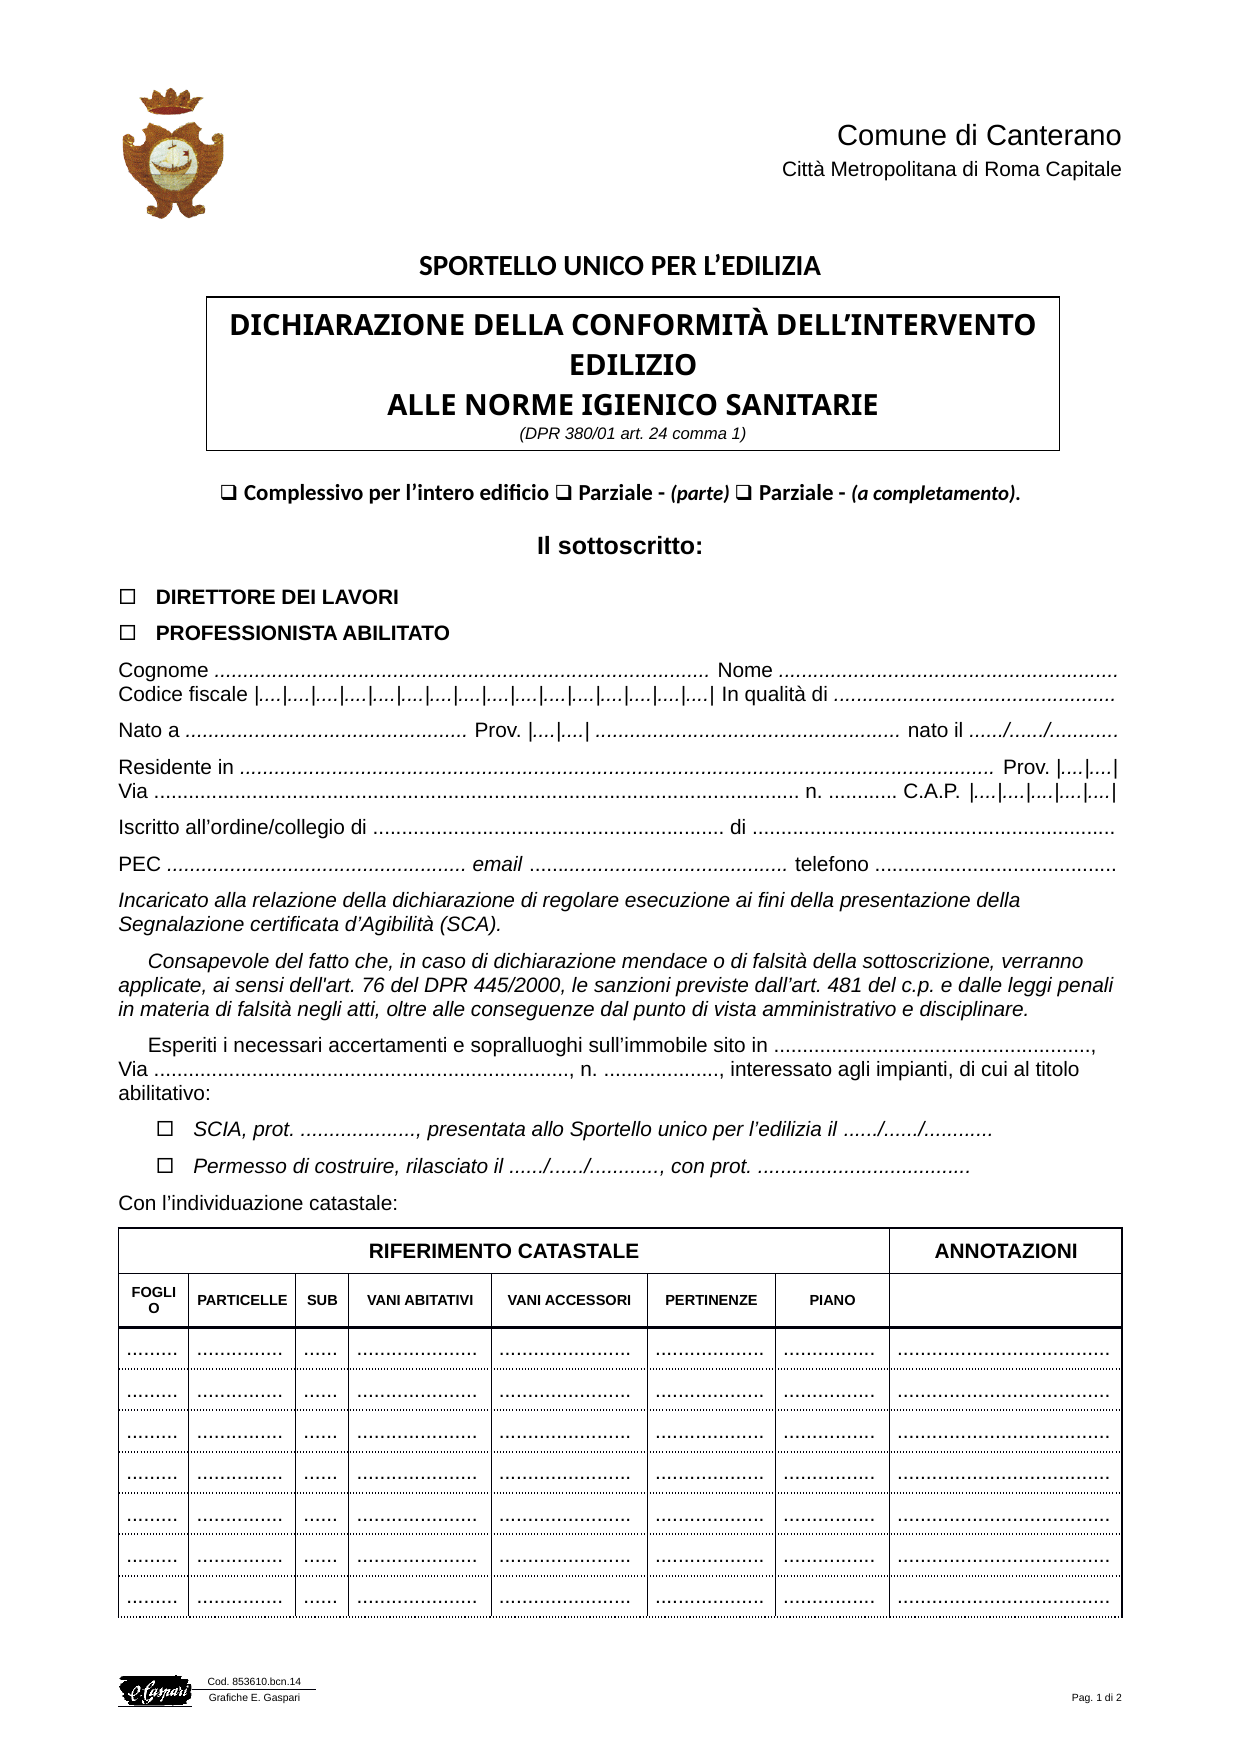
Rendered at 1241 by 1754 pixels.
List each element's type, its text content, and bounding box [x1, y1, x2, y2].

table_cell ....................... [492, 1492, 647, 1533]
table_cell ..................... [349, 1492, 491, 1533]
table_cell ............... [189, 1409, 295, 1451]
table_cell FOGLIO [119, 1274, 188, 1326]
table_cell ................... [648, 1368, 775, 1409]
table_cell ....................... [492, 1575, 647, 1616]
text Consapevole del fatto che, in caso di dichiarazione mendace o di falsità della sottoscrizione, verranno applicate, ai sensi dell'art. 76 del DPR 445/2000, le sanzioni previste dall’art. 481 del c.p. e dalle leggi penali in materia di falsità negli atti, oltre alle conseguenze dal punto di vista amministrativo e disciplinare. [118, 948, 1122, 1020]
table_cell VANI ACCESSORI [492, 1274, 647, 1326]
table_cell ....................... [492, 1533, 647, 1574]
table_cell VANI ABITATIVI [349, 1274, 491, 1326]
table_cell ................... [648, 1409, 775, 1451]
table_cell ..................................... [890, 1533, 1121, 1574]
table_cell ...... [296, 1409, 348, 1451]
table_cell ......... [119, 1492, 188, 1533]
table_cell ....................... [492, 1368, 647, 1409]
table_cell ......... [119, 1368, 188, 1409]
text Esperiti i necessari accertamenti e sopralluoghi sull’immobile sito in ......................................................., Via ........................................................................, n. ...................., interessato agli impianti, di cui al titolo abilitativo: [118, 1033, 1122, 1105]
table_cell ................... [648, 1533, 775, 1574]
text Comune di Canterano [224, 118, 1122, 152]
text Incaricato alla relazione della dichiarazione di regolare esecuzione ai fini della presentazione della Segnalazione certificata d’Agibilità (SCA). [118, 888, 1122, 936]
table_cell ................ [776, 1329, 889, 1368]
table_cell ................ [776, 1409, 889, 1451]
table_cell ............... [189, 1492, 295, 1533]
table_cell ................ [776, 1575, 889, 1616]
table_cell PERTINENZE [648, 1274, 775, 1326]
list SCIA, prot. ...................., presentata allo Sportello unico per l’edilizia il ....../....../............ [156, 1117, 1122, 1141]
table_cell ...... [296, 1492, 348, 1533]
text Residente in ................................................................................................................................... Prov. |....|....| Via ................................................................................................................ n. ............ C.A.P. |....|....|....|....|....| [118, 755, 1122, 803]
text Iscritto all’ordine/collegio di ............................................................. di ............................................................... [118, 815, 1122, 839]
list DIRETTORE DEI LAVORI [118, 585, 1122, 609]
table_cell ..................... [349, 1575, 491, 1616]
table_cell ...... [296, 1575, 348, 1616]
table_header RIFERIMENTO CATASTALE [119, 1229, 889, 1273]
table_cell ..................................... [890, 1329, 1121, 1368]
table_cell PARTICELLE [189, 1274, 295, 1326]
table_cell ...... [296, 1329, 348, 1368]
table_header ANNOTAZIONI [890, 1229, 1121, 1273]
table_cell ......... [119, 1409, 188, 1451]
text Con l’individuazione catastale: [118, 1190, 1122, 1214]
table_cell ................ [776, 1451, 889, 1492]
table_cell PIANO [776, 1274, 889, 1326]
table_cell ..................... [349, 1533, 491, 1574]
table_cell ..................... [349, 1329, 491, 1368]
table_cell ...... [296, 1451, 348, 1492]
table_cell ..................... [349, 1368, 491, 1409]
text Cognome ...................................................................................... Nome ........................................................... Codice fiscale |....|....|....|....|....|....|....|....|....|....|....|....|....|....|....|....| In qualità di ................................................. [118, 658, 1122, 706]
table_cell ......... [119, 1451, 188, 1492]
table_cell ................... [648, 1575, 775, 1616]
table_cell [890, 1274, 1121, 1326]
subtitle SPORTELLO UNICO PER L’EDILIZIA [118, 247, 1122, 282]
table_cell ................... [648, 1451, 775, 1492]
table_cell ................ [776, 1368, 889, 1409]
table_cell ..................................... [890, 1492, 1121, 1533]
text  Complessivo per l’intero edificio  Parziale - (parte)  Parziale - (a completamento). [118, 478, 1122, 506]
table_cell ................... [648, 1329, 775, 1368]
table_cell ......... [119, 1329, 188, 1368]
table_cell ....................... [492, 1451, 647, 1492]
table_cell ...... [296, 1368, 348, 1409]
list PROFESSIONISTA ABILITATO [118, 621, 1122, 645]
table_cell ................ [776, 1533, 889, 1574]
picture [122, 87, 224, 219]
table_cell ......... [119, 1533, 188, 1574]
table_cell SUB [296, 1274, 348, 1326]
table_cell ..................................... [890, 1451, 1121, 1492]
table_cell ..................................... [890, 1409, 1121, 1451]
table_cell ......... [119, 1575, 188, 1616]
table_cell ..................................... [890, 1368, 1121, 1409]
table_cell ....................... [492, 1409, 647, 1451]
table_cell ............... [189, 1329, 295, 1368]
text PEC .................................................... email ............................................. telefono .......................................... [118, 852, 1122, 876]
text Città Metropolitana di Roma Capitale [224, 157, 1122, 181]
text Nato a ................................................. Prov. |....|....| ..................................................... nato il ....../....../............ [118, 718, 1122, 742]
table_cell ............... [189, 1575, 295, 1616]
table_cell ............... [189, 1533, 295, 1574]
table_cell ............... [189, 1451, 295, 1492]
picture [118, 1674, 192, 1706]
text Il sottoscritto: [118, 531, 1122, 560]
table_cell ....................... [492, 1329, 647, 1368]
list Permesso di costruire, rilasciato il ....../....../............, con prot. ..................................... [156, 1154, 1122, 1178]
table_cell ................ [776, 1492, 889, 1533]
table_cell ................... [648, 1492, 775, 1533]
table_cell ..................................... [890, 1575, 1121, 1616]
table_cell ............... [189, 1368, 295, 1409]
table_cell ...... [296, 1533, 348, 1574]
table_cell ..................... [349, 1451, 491, 1492]
table_cell ..................... [349, 1409, 491, 1451]
